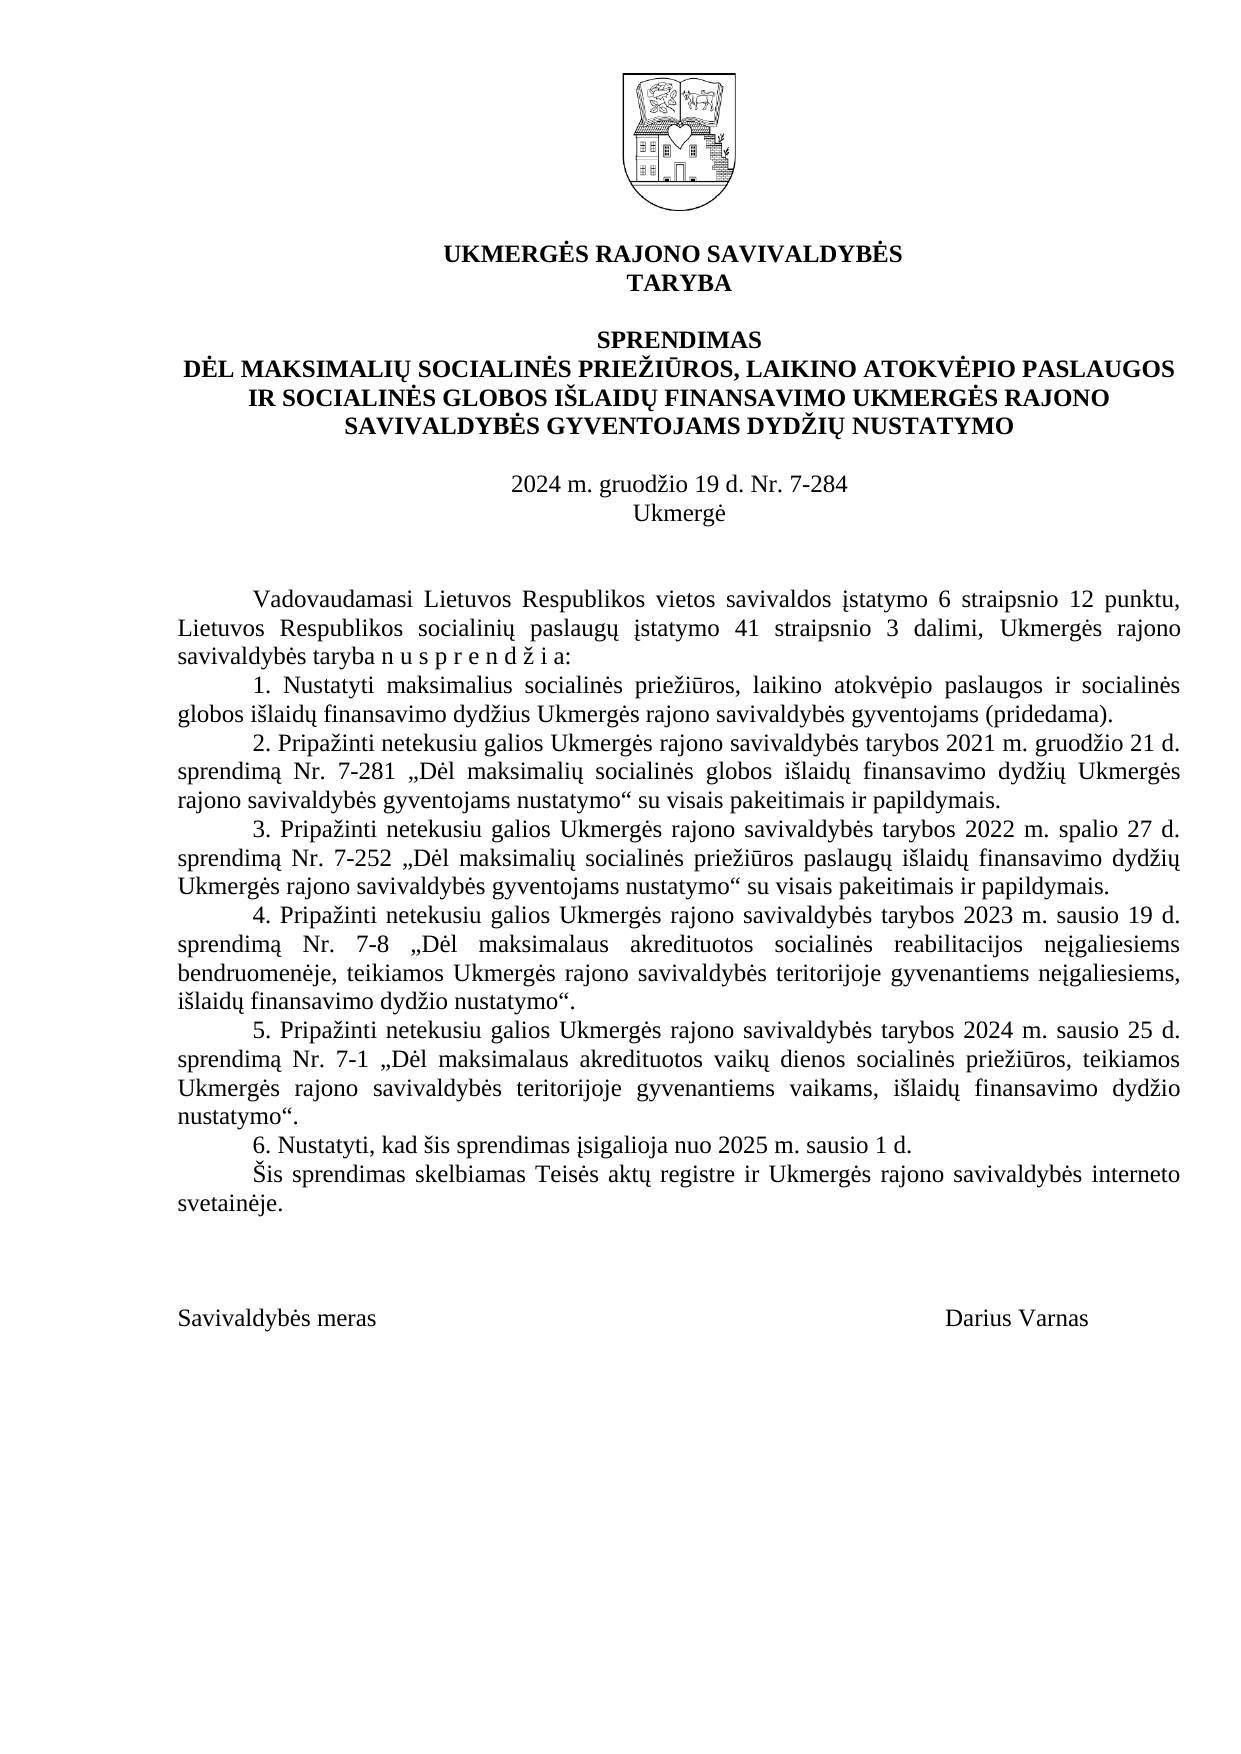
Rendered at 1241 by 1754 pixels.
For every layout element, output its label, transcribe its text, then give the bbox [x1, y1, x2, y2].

text SPRENDIMAS [177, 325, 1181, 354]
text 3. Pripažinti netekusiu galios Ukmergės rajono savivaldybės tarybos 2022 m. spalio 27 d. sprendimą Nr. 7-252 „Dėl maksimalių socialinės priežiūros paslaugų išlaidų finansavimo dydžių Ukmergės rajono savivaldybės gyventojams nustatymo“ su visais pakeitimais ir papildymais. [177, 814, 1181, 900]
text Šis sprendimas skelbiamas Teisės aktų registre ir Ukmergės rajono savivaldybės interneto svetainėje. [177, 1159, 1181, 1216]
text TARYBA [177, 268, 1181, 296]
text 6. Nustatyti, kad šis sprendimas įsigalioja nuo 2025 m. sausio 1 d. [177, 1130, 1181, 1159]
text 4. Pripažinti netekusiu galios Ukmergės rajono savivaldybės tarybos 2023 m. sausio 19 d. sprendimą Nr. 7-8 „Dėl maksimalaus akredituotos socialinės reabilitacijos neįgaliesiems bendruomenėje, teikiamos Ukmergės rajono savivaldybės teritorijoje gyvenantiems neįgaliesiems, išlaidų finansavimo dydžio nustatymo“. [177, 900, 1181, 1015]
text UKMERGĖS RAJONO SAVIVALDYBĖS [177, 239, 1181, 268]
text Ukmergė [177, 498, 1181, 526]
text Savivaldybės meras Darius Varnas [177, 1303, 1181, 1331]
text 2024 m. gruodžio 19 d. Nr. 7-284 [177, 469, 1181, 498]
text 1. Nustatyti maksimalius socialinės priežiūros, laikino atokvėpio paslaugos ir socialinės globos išlaidų finansavimo dydžius Ukmergės rajono savivaldybės gyventojams (pridedama). [177, 670, 1181, 728]
text 2. Pripažinti netekusiu galios Ukmergės rajono savivaldybės tarybos 2021 m. gruodžio 21 d. sprendimą Nr. 7-281 „Dėl maksimalių socialinės globos išlaidų finansavimo dydžių Ukmergės rajono savivaldybės gyventojams nustatymo“ su visais pakeitimais ir papildymais. [177, 728, 1181, 814]
text Vadovaudamasi Lietuvos Respublikos vietos savivaldos įstatymo 6 straipsnio 12 punktu, Lietuvos Respublikos socialinių paslaugų įstatymo 41 straipsnio 3 dalimi, Ukmergės rajono savivaldybės taryba n u s p r e n d ž i a: [177, 584, 1181, 670]
text 5. Pripažinti netekusiu galios Ukmergės rajono savivaldybės tarybos 2024 m. sausio 25 d. sprendimą Nr. 7-1 „Dėl maksimalaus akredituotos vaikų dienos socialinės priežiūros, teikiamos Ukmergės rajono savivaldybės teritorijoje gyvenantiems vaikams, išlaidų finansavimo dydžio nustatymo“. [177, 1015, 1181, 1130]
text DĖL MAKSIMALIŲ SOCIALINĖS PRIEŽIŪROS, LAIKINO ATOKVĖPIO PASLAUGOS IR SOCIALINĖS GLOBOS IŠLAIDŲ FINANSAVIMO UKMERGĖS RAJONO SAVIVALDYBĖS GYVENTOJAMS DYDŽIŲ NUSTATYMO [177, 354, 1181, 440]
